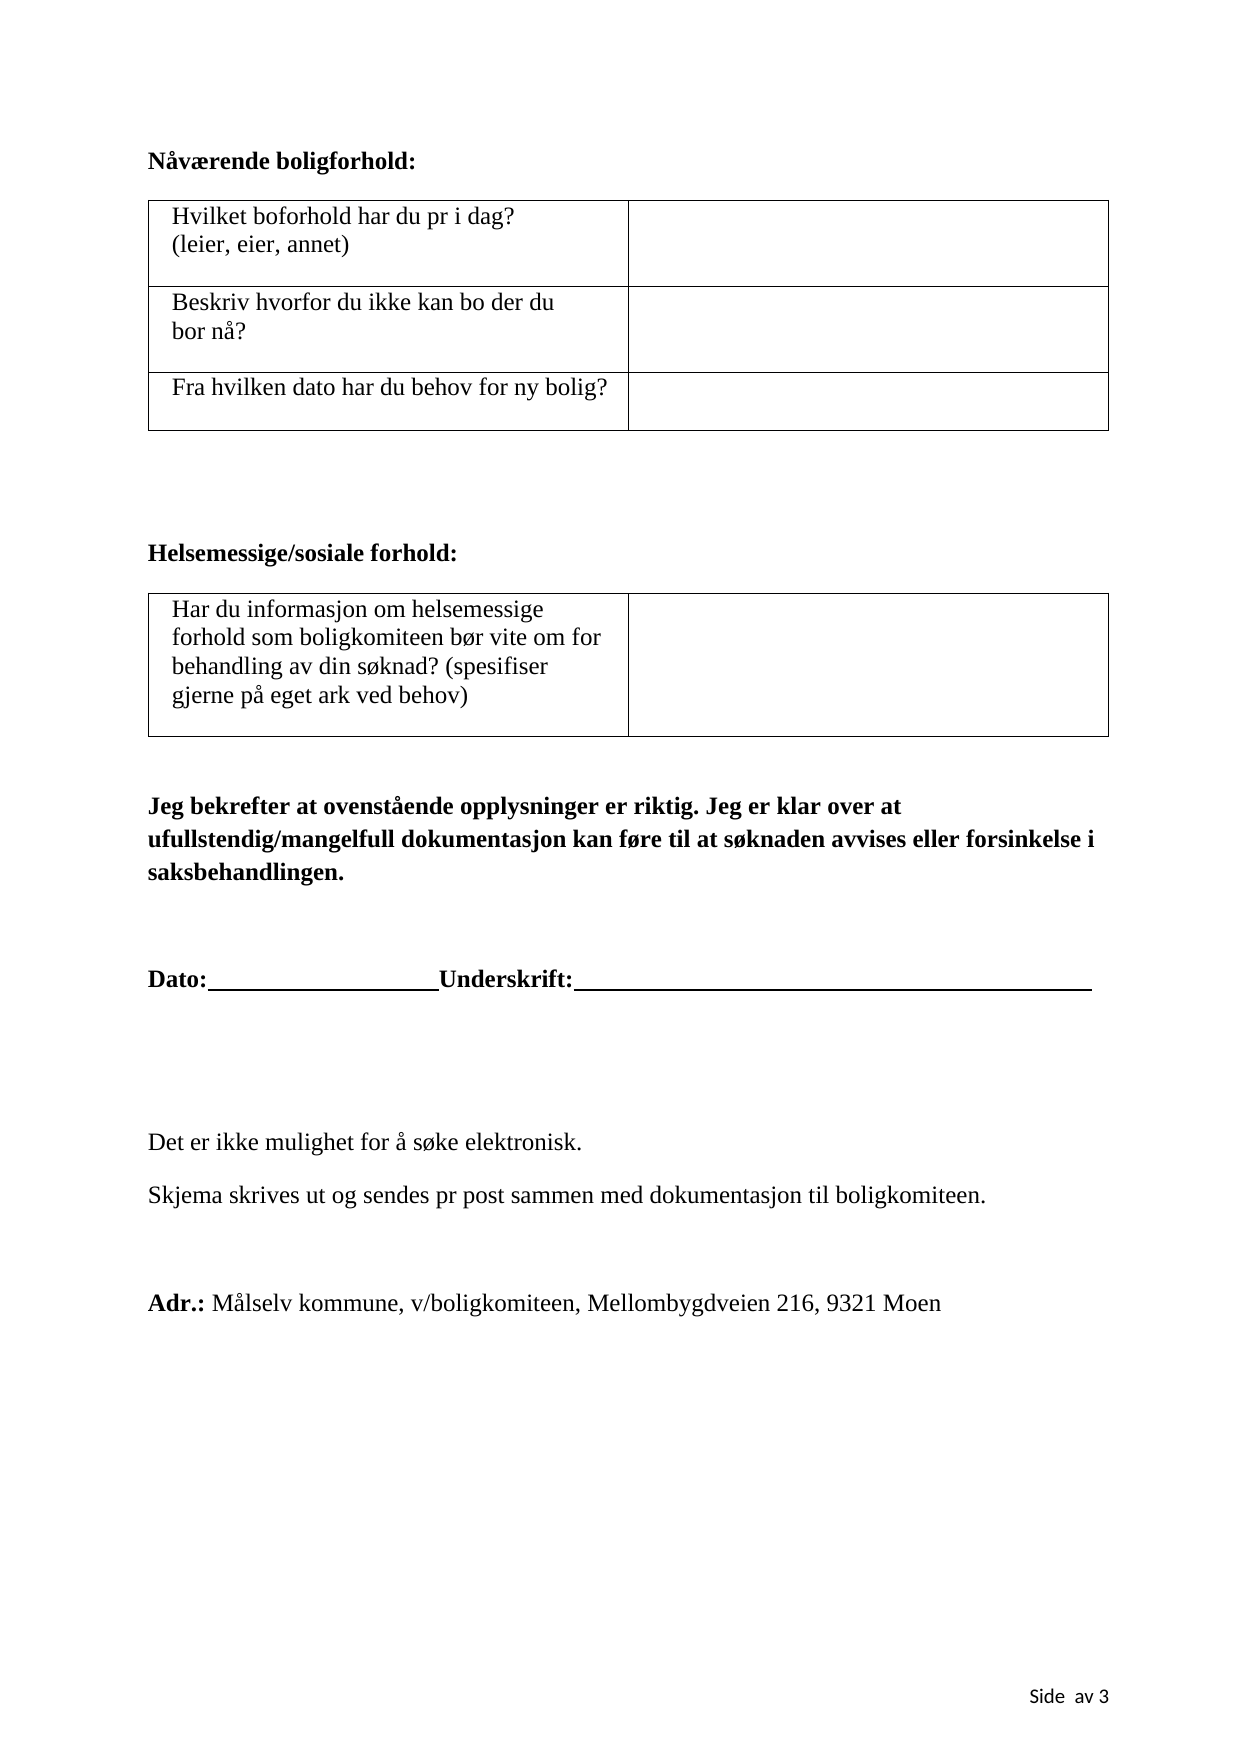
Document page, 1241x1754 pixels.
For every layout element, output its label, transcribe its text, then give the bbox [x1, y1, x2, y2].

text Dato: Underskrift: [148, 964, 1146, 993]
table_cell Beskriv hvorfor du ikke kan bo der du bor nå? [149, 287, 628, 372]
text Skjema skrives ut og sendes pr post sammen med dokumentasjon til boligkomiteen. [148, 1181, 1146, 1209]
text Det er ikke mulighet for å søke elektronisk. [148, 1127, 1146, 1155]
table_cell [629, 373, 1108, 430]
text Jeg bekrefter at ovenstående opplysninger er riktig. Jeg er klar over at ufullstendig/mangelfull dokumentasjon kan føre til at søknaden avvises eller forsinkelse i saksbehandlingen. [148, 791, 1146, 886]
table_header [629, 594, 1108, 736]
table_cell [629, 287, 1108, 372]
text Nåværende boligforhold: [148, 146, 1146, 174]
table_header Hvilket boforhold har du pr i dag? (leier, eier, annet) [149, 201, 628, 286]
table_header [629, 201, 1108, 286]
text Helsemessige/sosiale forhold: [148, 538, 1146, 567]
table_cell Fra hvilken dato har du behov for ny bolig? [149, 373, 628, 430]
text Adr.: Målselv kommune, v/boligkomiteen, Mellombygdveien 216, 9321 Moen [148, 1288, 1146, 1317]
table_header Har du informasjon om helsemessige forhold som boligkomiteen bør vite om for behandling av din søknad? (spesifiser gjerne på eget ark ved behov) [149, 594, 628, 736]
